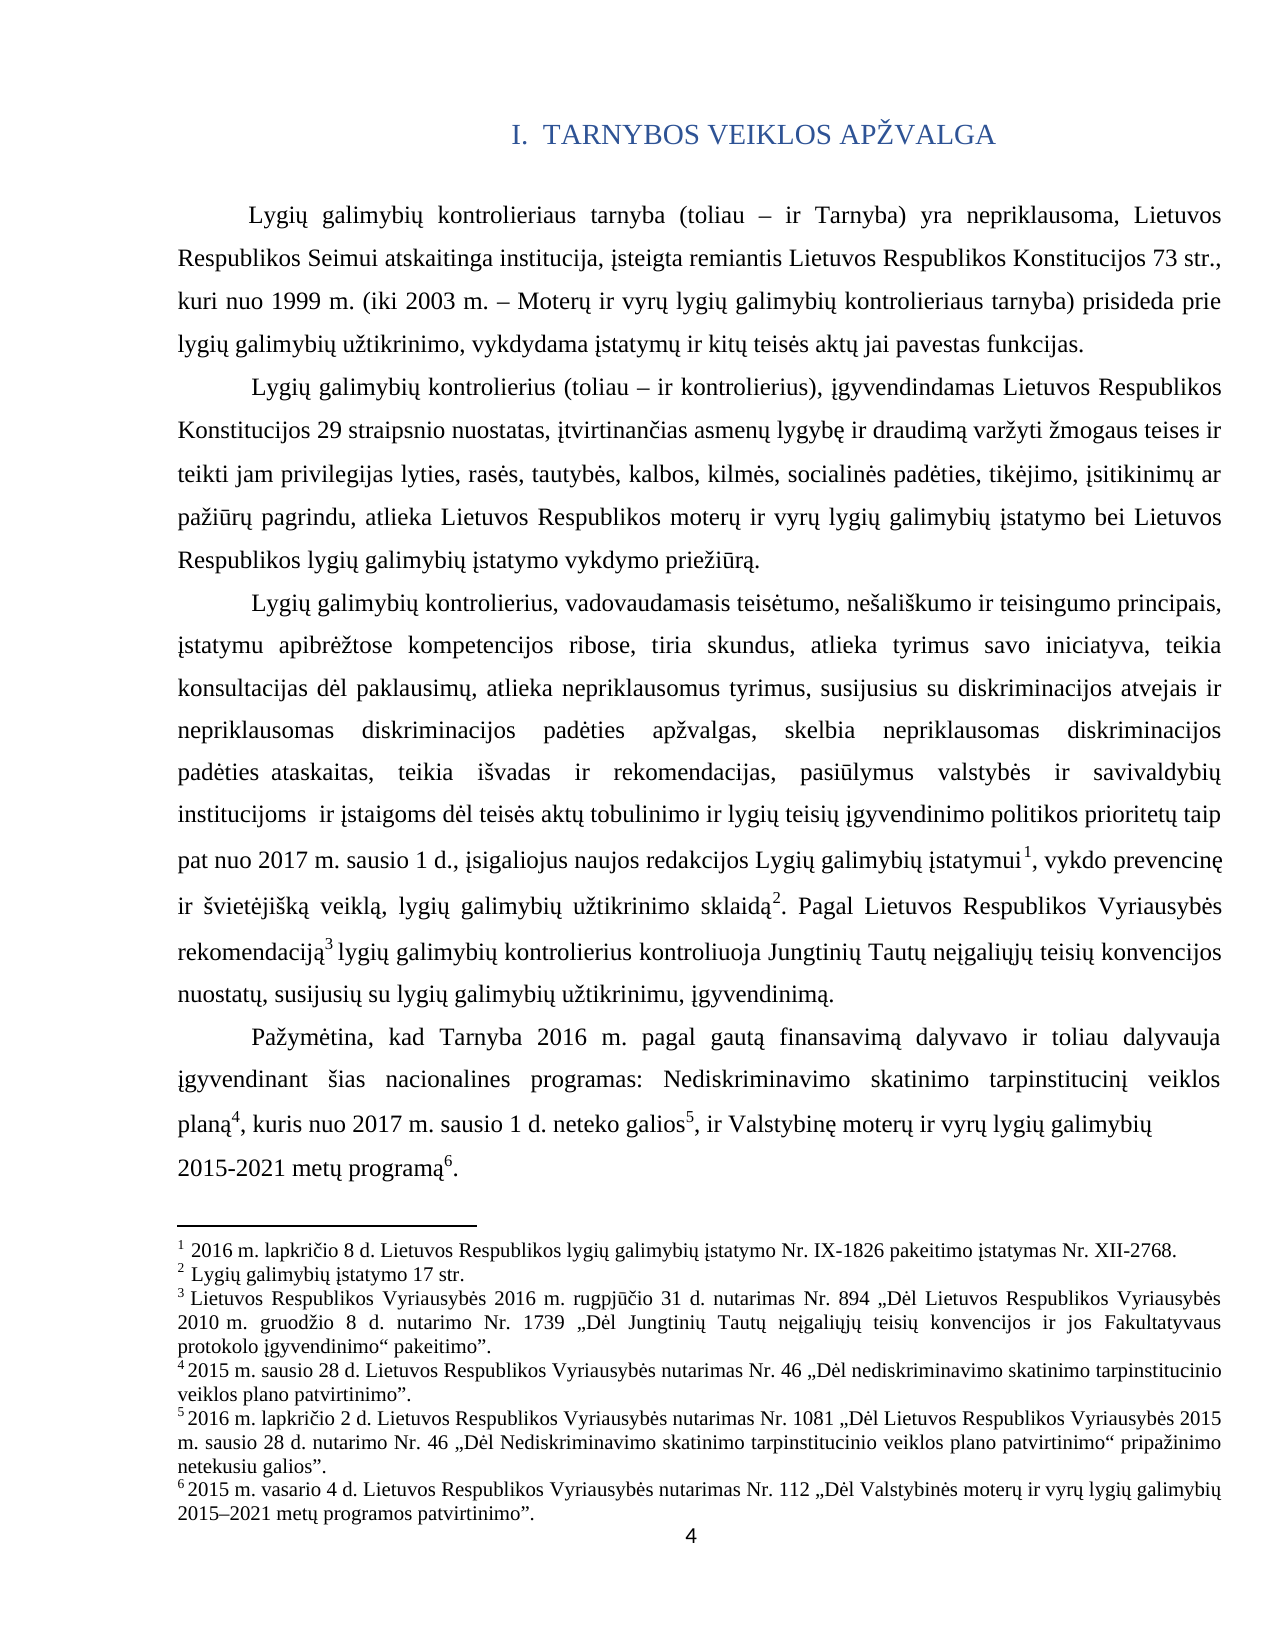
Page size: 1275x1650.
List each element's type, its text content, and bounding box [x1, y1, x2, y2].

text 1 2016 m. lapkričio 8 d. Lietuvos Respublikos lygių galimybių įstatymo Nr. IX-1826 pakeitimo įstatymas Nr. XII-2768. [177, 1236, 1181, 1262]
text 2 Lygių galimybių įstatymo 17 str. [177, 1262, 468, 1286]
text I. TARNYBOS VEIKLOS APŽVALGA [511, 117, 1229, 151]
text 6 2015 m. vasario 4 d. Lietuvos Respublikos Vyriausybės nutarimas Nr. 112 „Dėl Valstybinės moterų ir vyrų lygių galimybių [177, 1478, 1221, 1502]
text Lygių galimybių kontrolierius, vadovaudamasis teisėtumo, nešališkumo ir teisingumo principais, įstatymu apibrėžtose kompetencijos ribose, tiria skundus, atlieka tyrimus savo iniciatyva, teikia konsultacijas dėl paklausimų, atlieka nepriklausomus tyrimus, susijusius su diskriminacijos atvejais ir nepriklausomas diskriminacijos padėties apžvalgas, skelbia nepriklausomas diskriminacijos padėties ataskaitas, teikia išvadas ir rekomendacijas, pasiūlymus valstybės ir savivaldybių institucijoms ir įstaigoms dėl teisės aktų tobulinimo ir lygių teisių įgyvendinimo politikos prioritetų taip pat nuo 2017 m. sausio 1 d., įsigaliojus naujos redakcijos Lygių galimybių įstatymui1, vykdo prevencinę ir švietėjišką veiklą, lygių galimybių užtikrinimo sklaidą2. Pagal Lietuvos Respublikos Vyriausybės rekomendaciją3 lygių galimybių kontrolierius kontroliuoja Jungtinių Tautų neįgaliųjų teisių konvencijos nuostatų, susijusių su lygių galimybių užtikrinimu, įgyvendinimą. [177, 588, 1223, 1007]
text Pažymėtina, kad Tarnyba 2016 m. pagal gautą finansavimą dalyvavo ir toliau dalyvauja įgyvendinant šias nacionalines programas: Nediskriminavimo skatinimo tarpinstitucinį veiklos planą4, kuris nuo 2017 m. sausio 1 d. neteko galios5, ir Valstybinę moterų ir vyrų lygių galimybių [177, 1022, 1221, 1138]
text 2015-2021 metų programą6. [177, 1152, 1229, 1181]
text 3 Lietuvos Respublikos Vyriausybės 2016 m. rugpjūčio 31 d. nutarimas Nr. 894 „Dėl Lietuvos Respublikos Vyriausybės 2010 m. gruodžio 8 d. nutarimo Nr. 1739 „Dėl Jungtinių Tautų neįgaliųjų teisių konvencijos ir jos Fakultatyvaus protokolo įgyvendinimo“ pakeitimo”. [177, 1286, 1222, 1358]
text Lygių galimybių kontrolierius (toliau – ir kontrolierius), įgyvendindamas Lietuvos Respublikos Konstitucijos 29 straipsnio nuostatas, įtvirtinančias asmenų lygybę ir draudimą varžyti žmogaus teises ir teikti jam privilegijas lyties, rasės, tautybės, kalbos, kilmės, socialinės padėties, tikėjimo, įsitikinimų ar pažiūrų pagrindu, atlieka Lietuvos Respublikos moterų ir vyrų lygių galimybių įstatymo bei Lietuvos Respublikos lygių galimybių įstatymo vykdymo priežiūrą. [177, 372, 1222, 574]
text 4 2015 m. sausio 28 d. Lietuvos Respublikos Vyriausybės nutarimas Nr. 46 „Dėl nediskriminavimo skatinimo tarpinstitucinio veiklos plano patvirtinimo”. [177, 1358, 1222, 1406]
text 2015–2021 metų programos patvirtinimo”. [177, 1502, 540, 1525]
text 5 2016 m. lapkričio 2 d. Lietuvos Respublikos Vyriausybės nutarimas Nr. 1081 „Dėl Lietuvos Respublikos Vyriausybės 2015 m. sausio 28 d. nutarimo Nr. 46 „Dėl Nediskriminavimo skatinimo tarpinstitucinio veiklos plano patvirtinimo“ pripažinimo netekusiu galios”. [177, 1406, 1222, 1478]
text Lygių galimybių kontrolieriaus tarnyba (toliau – ir Tarnyba) yra nepriklausoma, Lietuvos Respublikos Seimui atskaitinga institucija, įsteigta remiantis Lietuvos Respublikos Konstitucijos 73 str., kuri nuo 1999 m. (iki 2003 m. – Moterų ir vyrų lygių galimybių kontrolieriaus tarnyba) prisideda prie lygių galimybių užtikrinimo, vykdydama įstatymų ir kitų teisės aktų jai pavestas funkcijas. [177, 201, 1223, 358]
